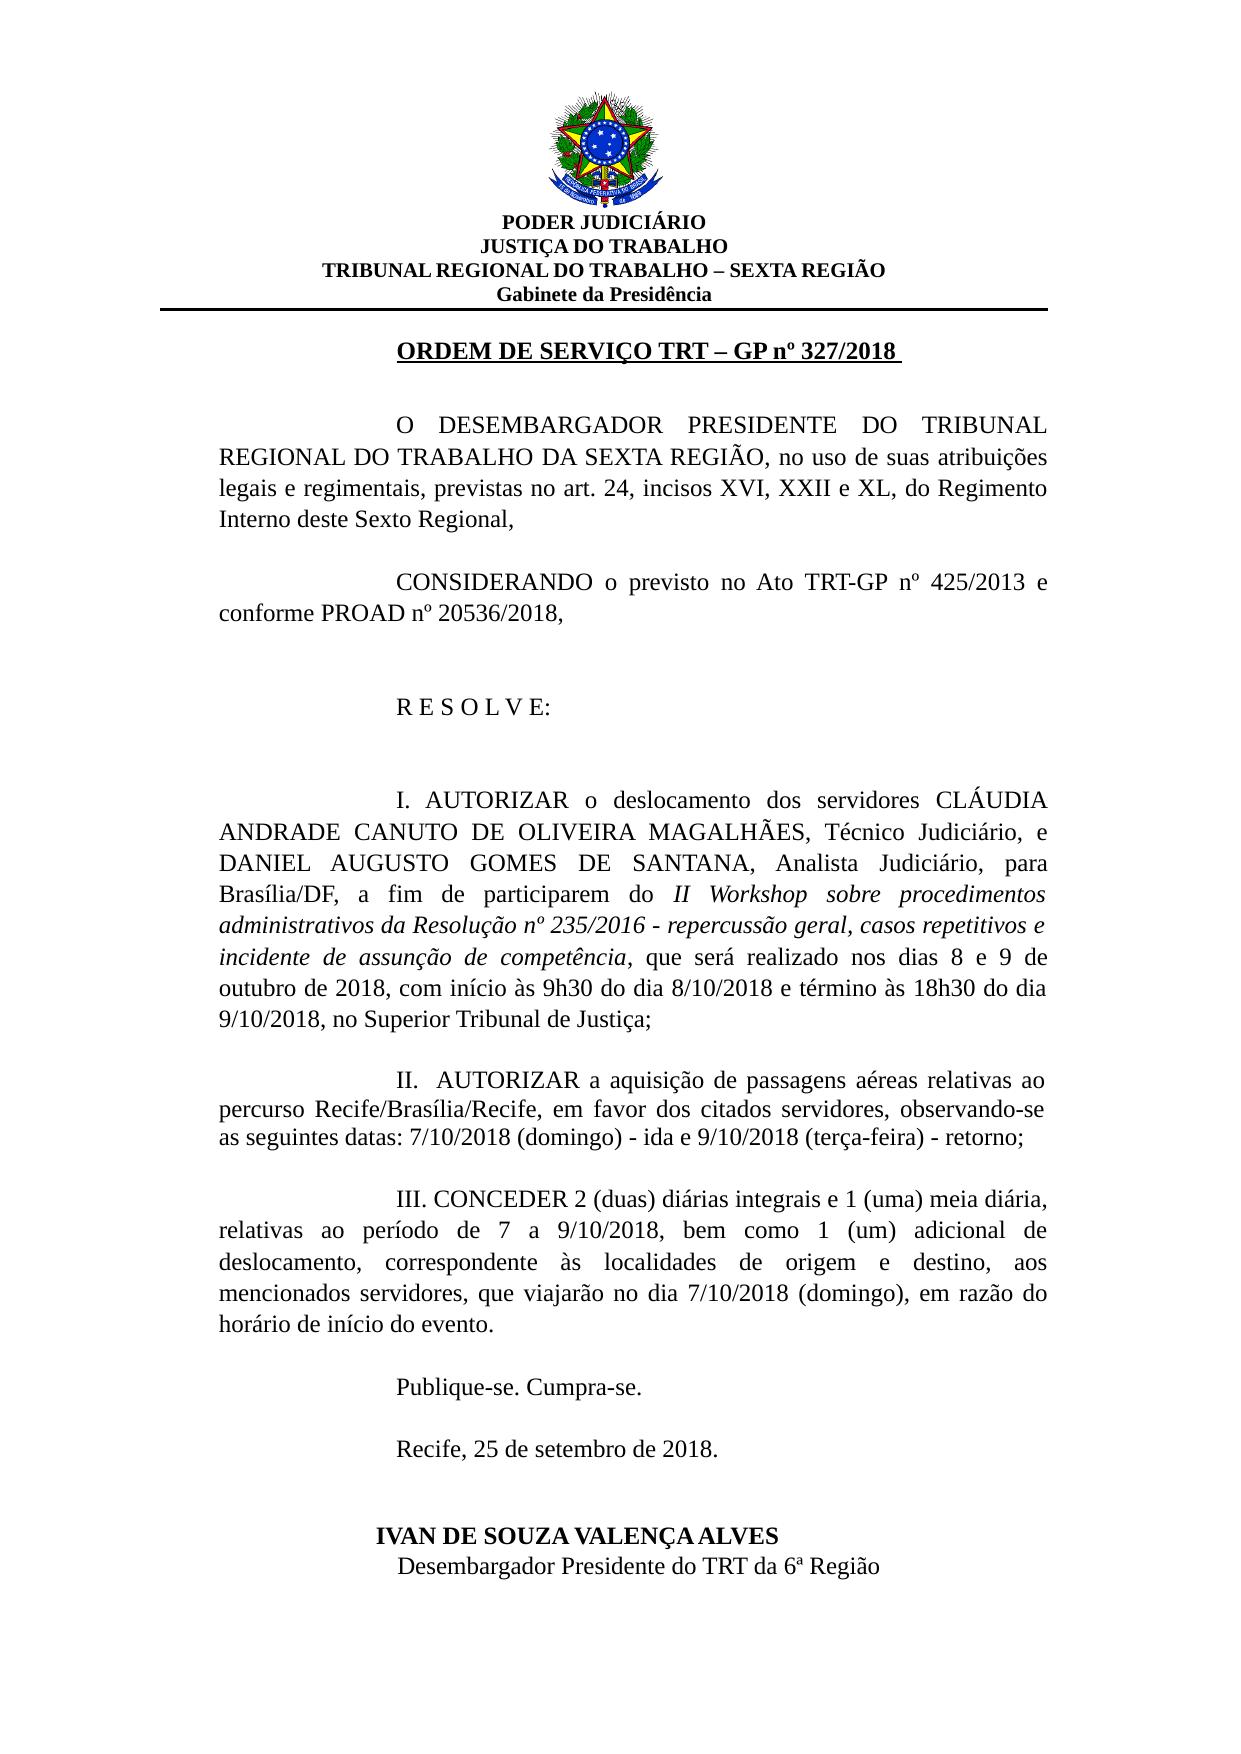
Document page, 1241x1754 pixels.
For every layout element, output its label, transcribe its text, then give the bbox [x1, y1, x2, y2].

text III. CONCEDER 2 (duas) diárias integrais e 1 (uma) meia diária, relativas ao período de 7 a 9/10/2018, bem como 1 (um) adicional de deslocamento, correspondente às localidades de origem e destino, aos mencionados servidores, que viajarão no dia 7/10/2018 (domingo), em razão do horário de início do evento. [218, 1182, 1048, 1339]
text Recife, 25 de setembro de 2018. [218, 1432, 1048, 1464]
text R E S O L V E: [218, 690, 1048, 721]
text II. AUTORIZAR a aquisição de passagens aéreas relativas ao percurso Recife/Brasília/Recife, em favor dos citados servidores, observando-se as seguintes datas: 7/10/2018 (domingo) - ida e 9/10/2018 (terça-feira) - retorno; [218, 1065, 1045, 1151]
text Publique-se. Cumpra-se. [218, 1370, 1048, 1401]
subtitle ORDEM DE SERVIÇO TRT – GP nº 327/2018 [218, 336, 1048, 365]
text Desembargador Presidente do TRT da 6ª Região [159, 1551, 1048, 1579]
text O DESEMBARGADOR PRESIDENTE DO TRIBUNAL REGIONAL DO TRABALHO DA SEXTA REGIÃO, no uso de suas atribuições legais e regimentais, previstas no art. 24, incisos XVI, XXII e XL, do Regimento Interno deste Sexto Regional, [218, 409, 1048, 534]
text IVAN DE SOUZA VALENÇA ALVES [218, 1521, 960, 1551]
text I. AUTORIZAR o deslocamento dos servidores CLÁUDIA ANDRADE CANUTO DE OLIVEIRA MAGALHÃES, Técnico Judiciário, e DANIEL AUGUSTO GOMES DE SANTANA, Analista Judiciário, para Brasília/DF, a fim de participarem do II Workshop sobre procedimentos administrativos da Resolução nº 235/2016 - repercussão geral, casos repetitivos e incidente de assunção de competência, que será realizado nos dias 8 e 9 de outubro de 2018, com início às 9h30 do dia 8/10/2018 e término às 18h30 do dia 9/10/2018, no Superior Tribunal de Justiça; [218, 784, 1048, 1034]
picture [542, 88, 666, 210]
text CONSIDERANDO o previsto no Ato TRT-GP nº 425/2013 e conforme PROAD nº 20536/2018, [218, 565, 1048, 627]
